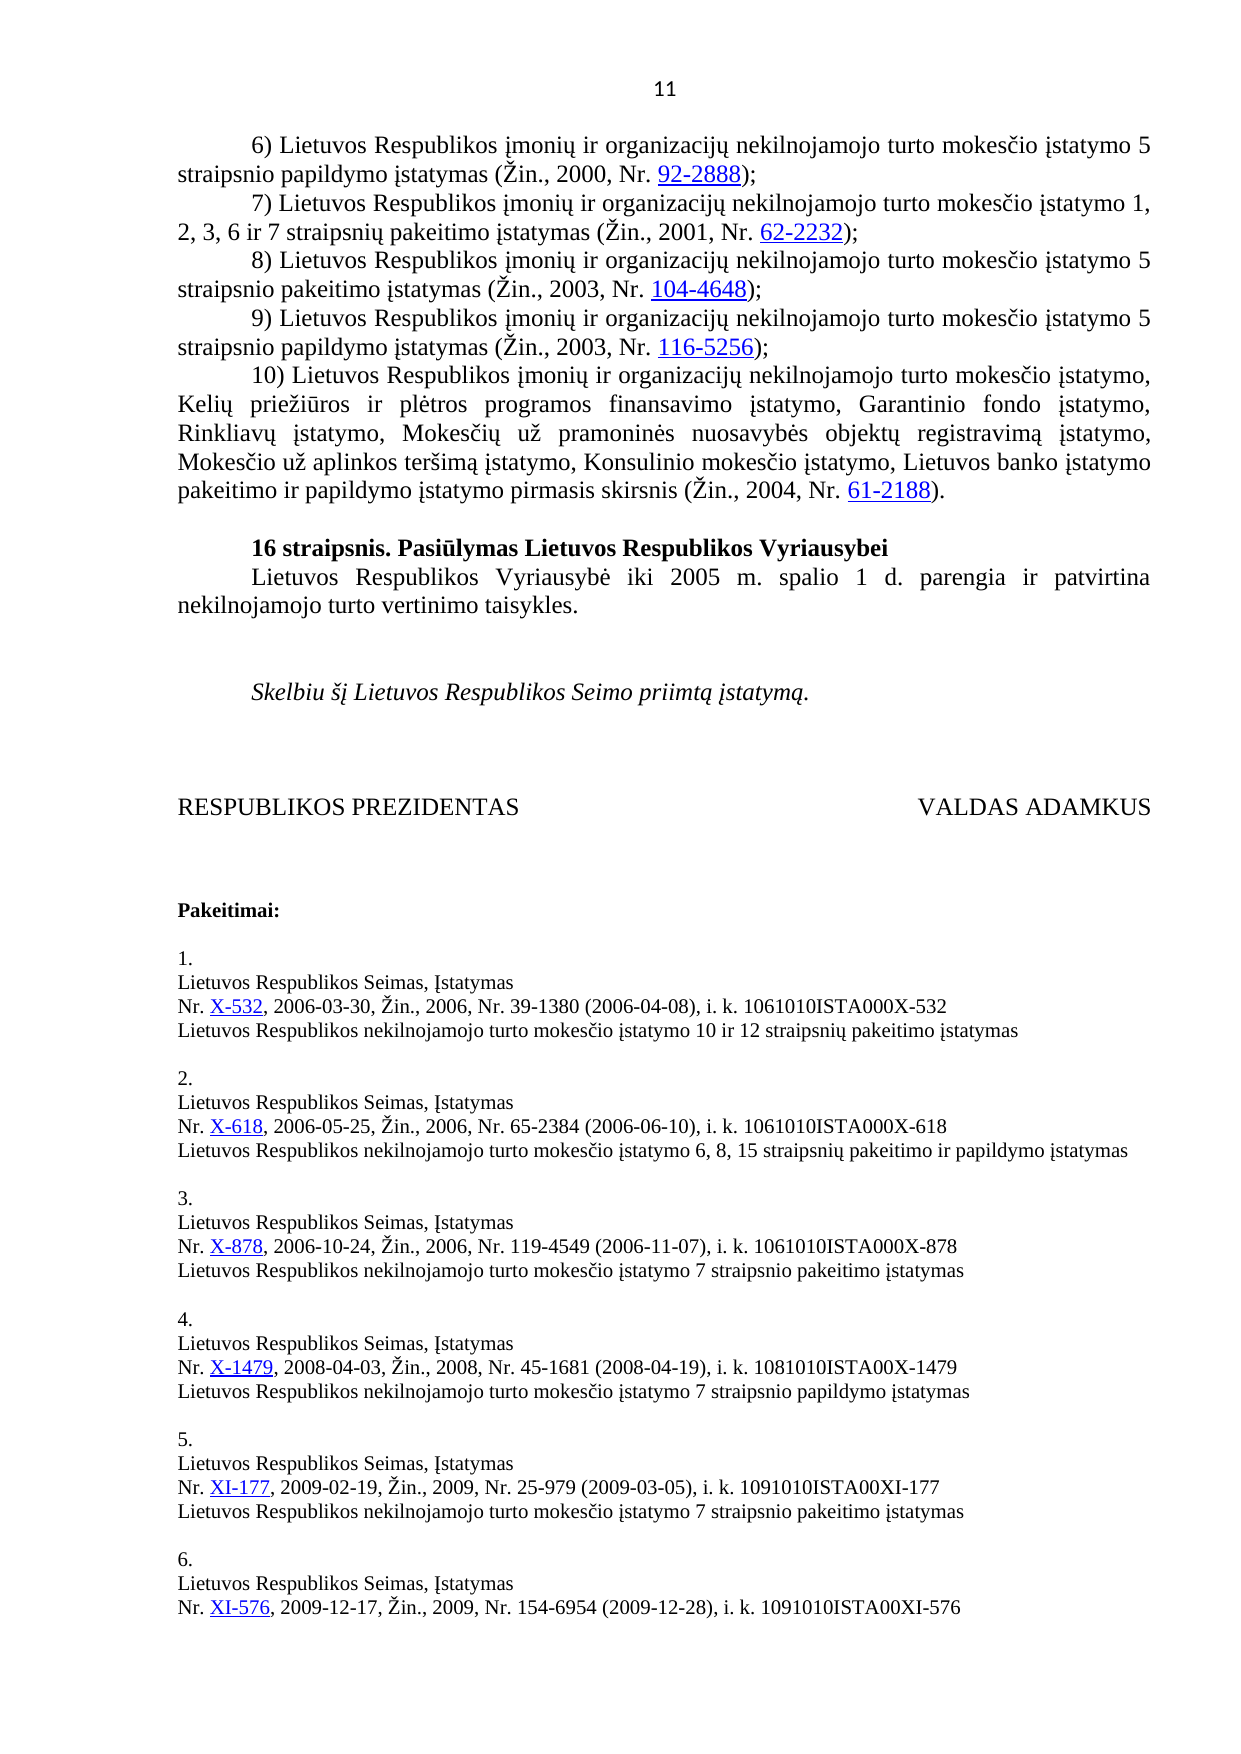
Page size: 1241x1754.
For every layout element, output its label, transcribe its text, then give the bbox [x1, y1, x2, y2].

text Lietuvos Respublikos Seimas, Įstatymas [177, 1090, 1152, 1114]
text 8) Lietuvos Respublikos įmonių ir organizacijų nekilnojamojo turto mokesčio įstatymo 5 straipsnio pakeitimo įstatymas (Žin., 2003, Nr. 104-4648); [177, 246, 1152, 303]
text Lietuvos Respublikos nekilnojamojo turto mokesčio įstatymo 6, 8, 15 straipsnių pakeitimo ir papildymo įstatymas [177, 1138, 1152, 1162]
text 1. [177, 946, 1152, 970]
text Nr. X-878, 2006-10-24, Žin., 2006, Nr. 119-4549 (2006-11-07), i. k. 1061010ISTA000X-878 [177, 1234, 1152, 1258]
text Lietuvos Respublikos nekilnojamojo turto mokesčio įstatymo 10 ir 12 straipsnių pakeitimo įstatymas [177, 1018, 1152, 1042]
text 4. [177, 1307, 1152, 1331]
text 9) Lietuvos Respublikos įmonių ir organizacijų nekilnojamojo turto mokesčio įstatymo 5 straipsnio papildymo įstatymas (Žin., 2003, Nr. 116-5256); [177, 303, 1152, 361]
text Lietuvos Respublikos nekilnojamojo turto mokesčio įstatymo 7 straipsnio pakeitimo įstatymas [177, 1499, 1152, 1523]
text Lietuvos Respublikos nekilnojamojo turto mokesčio įstatymo 7 straipsnio pakeitimo įstatymas [177, 1258, 1152, 1282]
text 6. [177, 1547, 1152, 1571]
text 16 straipsnis. Pasiūlymas Lietuvos Respublikos Vyriausybei [177, 533, 1152, 562]
text Nr. X-1479, 2008-04-03, Žin., 2008, Nr. 45-1681 (2008-04-19), i. k. 1081010ISTA00X-1479 [177, 1355, 1152, 1379]
text Lietuvos Respublikos Seimas, Įstatymas [177, 1210, 1152, 1234]
text 10) Lietuvos Respublikos įmonių ir organizacijų nekilnojamojo turto mokesčio įstatymo, Kelių priežiūros ir plėtros programos finansavimo įstatymo, Garantinio fondo įstatymo, Rinkliavų įstatymo, Mokesčių už pramoninės nuosavybės objektų registravimą įstatymo, Mokesčio už aplinkos teršimą įstatymo, Konsulinio mokesčio įstatymo, Lietuvos banko įstatymo pakeitimo ir papildymo įstatymo pirmasis skirsnis (Žin., 2004, Nr. 61-2188). [177, 361, 1152, 504]
text 3. [177, 1186, 1152, 1210]
text Lietuvos Respublikos Vyriausybė iki 2005 m. spalio 1 d. parengia ir patvirtina nekilnojamojo turto vertinimo taisykles. [177, 562, 1152, 619]
text Lietuvos Respublikos Seimas, Įstatymas [177, 1451, 1152, 1475]
text Nr. XI-576, 2009-12-17, Žin., 2009, Nr. 154-6954 (2009-12-28), i. k. 1091010ISTA00XI-576 [177, 1595, 1152, 1619]
text Pakeitimai: [177, 897, 1152, 922]
text Lietuvos Respublikos nekilnojamojo turto mokesčio įstatymo 7 straipsnio papildymo įstatymas [177, 1379, 1152, 1403]
text Lietuvos Respublikos Seimas, Įstatymas [177, 1571, 1152, 1595]
text 2. [177, 1066, 1152, 1090]
text Lietuvos Respublikos Seimas, Įstatymas [177, 970, 1152, 994]
text 7) Lietuvos Respublikos įmonių ir organizacijų nekilnojamojo turto mokesčio įstatymo 1, 2, 3, 6 ir 7 straipsnių pakeitimo įstatymas (Žin., 2001, Nr. 62-2232); [177, 188, 1152, 246]
text RESPUBLIKOS PREZIDENTAS VALDAS ADAMKUS [177, 792, 1152, 821]
text Nr. X-532, 2006-03-30, Žin., 2006, Nr. 39-1380 (2006-04-08), i. k. 1061010ISTA000X-532 [177, 994, 1152, 1018]
text Nr. X-618, 2006-05-25, Žin., 2006, Nr. 65-2384 (2006-06-10), i. k. 1061010ISTA000X-618 [177, 1114, 1152, 1138]
text 6) Lietuvos Respublikos įmonių ir organizacijų nekilnojamojo turto mokesčio įstatymo 5 straipsnio papildymo įstatymas (Žin., 2000, Nr. 92-2888); [177, 131, 1152, 188]
text Nr. XI-177, 2009-02-19, Žin., 2009, Nr. 25-979 (2009-03-05), i. k. 1091010ISTA00XI-177 [177, 1475, 1152, 1499]
text Skelbiu šį Lietuvos Respublikos Seimo priimtą įstatymą. [177, 677, 1152, 706]
text 5. [177, 1427, 1152, 1451]
text Lietuvos Respublikos Seimas, Įstatymas [177, 1331, 1152, 1355]
